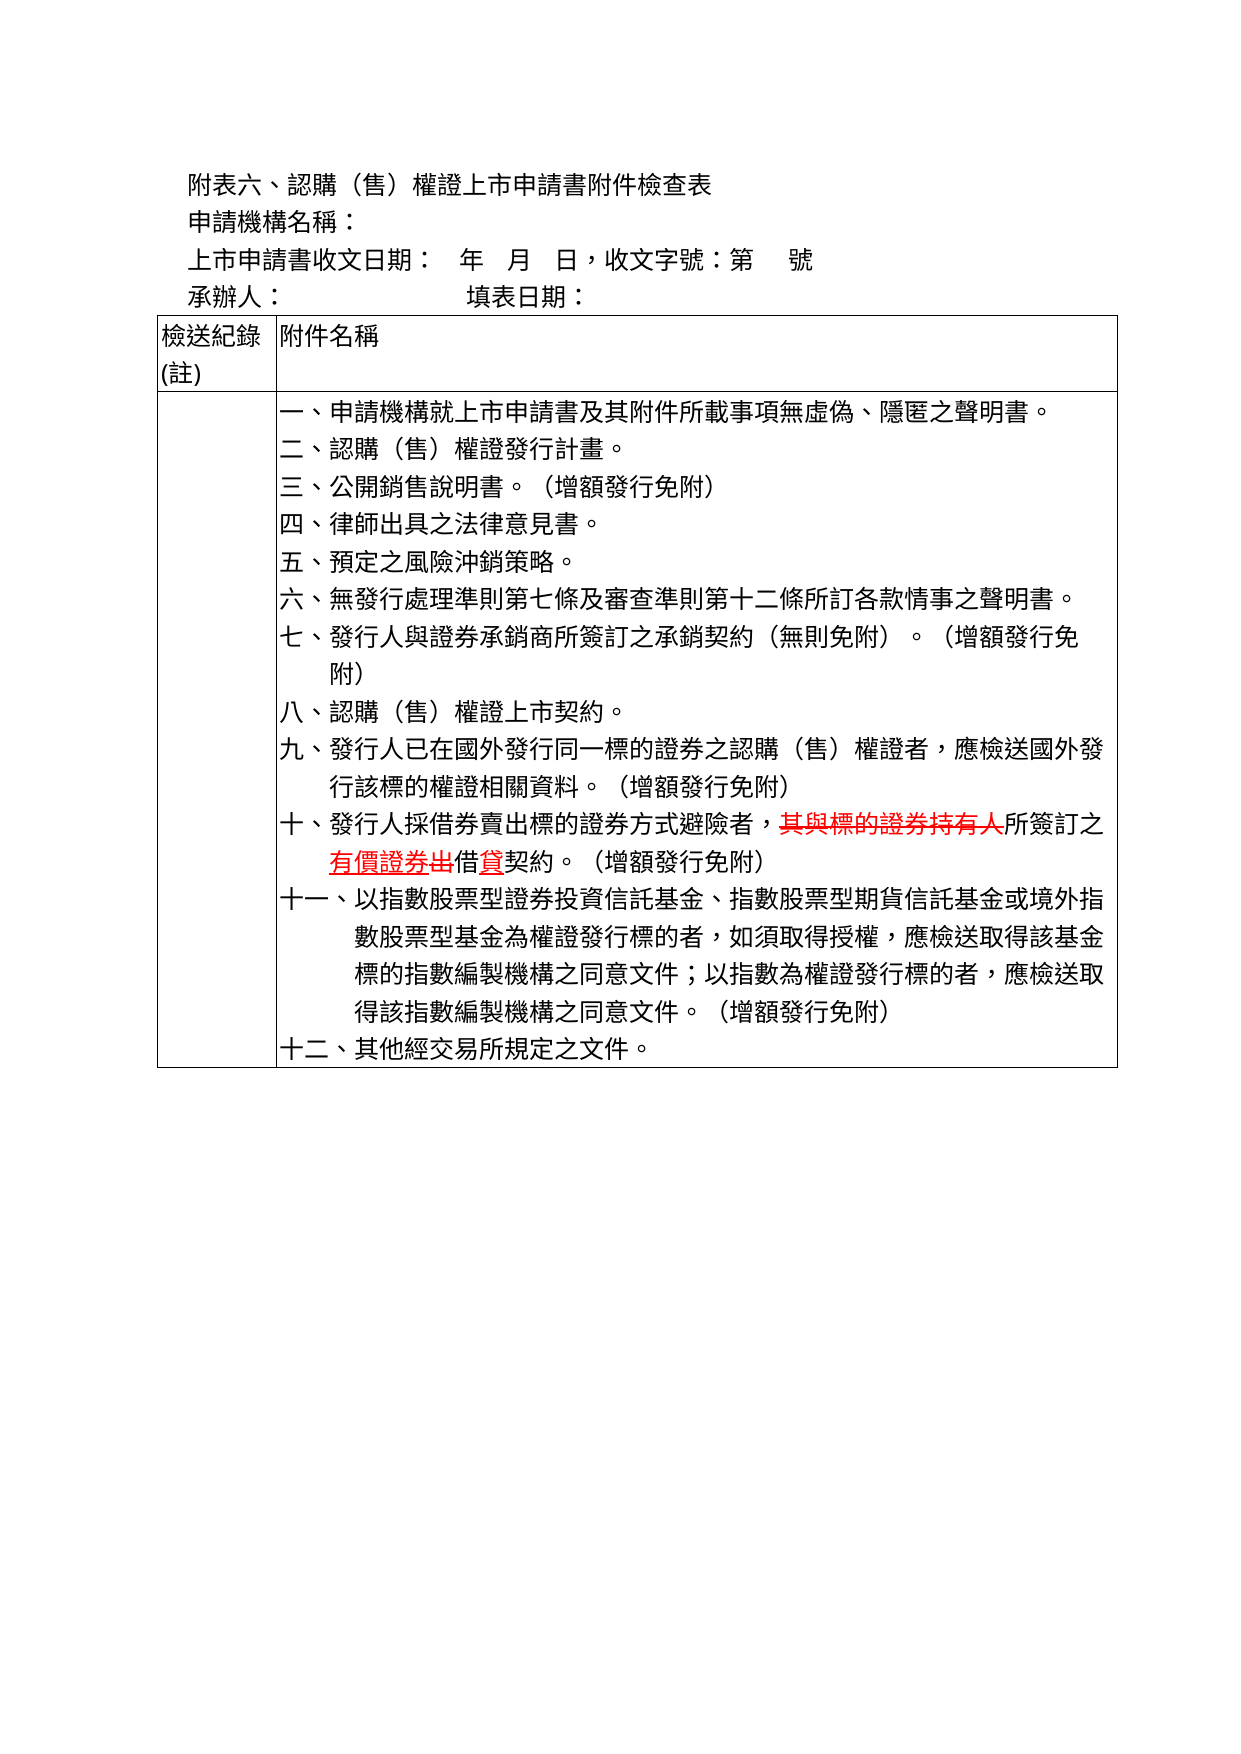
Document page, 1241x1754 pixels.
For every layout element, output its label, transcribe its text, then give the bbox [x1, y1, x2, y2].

table_header 附件名稱 [277, 316, 1117, 391]
text 附表六、認購（售）權證上市申請書附件檢查表 [187, 164, 1053, 202]
table_header 檢送紀錄(註) [158, 316, 276, 391]
text 申請機構名稱： [187, 202, 1053, 239]
text 上市申請書收文日期： 年 月 日，收文字號：第 號 [187, 239, 1053, 277]
text 承辦人： 填表日期： [187, 277, 1053, 314]
table_cell 一、申請機構就上市申請書及其附件所載事項無虛偽、隱匿之聲明書。 二、認購（售）權證發行計畫。 三、公開銷售說明書。（增額發行免附） 四、律師出具之法律意見書。 五、預定之風險沖銷策略。 六、無發行處理準則第七條及審查準則第十二條所訂各款情事之聲明書。 七、發行人與證券承銷商所簽訂之承銷契約（無則免附）。（增額發行免附） 八、認購（售）權證上市契約。 九、發行人已在國外發行同一標的證券之認購（售）權證者，應檢送國外發行該標的權證相關資料。（增額發行免附） 十、發行人採借券賣出標的證券方式避險者，其與標的證券持有人所簽訂之有價證券出借貸契約。（增額發行免附） 十一、以指數股票型證券投資信託基金、指數股票型期貨信託基金或境外指數股票型基金為權證發行標的者，如須取得授權，應檢送取得該基金標的指數編製機構之同意文件；以指數為權證發行標的者，應檢送取得該指數編製機構之同意文件。（增額發行免附） 十二、其他經交易所規定之文件。 [277, 392, 1117, 1067]
table_cell [158, 392, 276, 1067]
